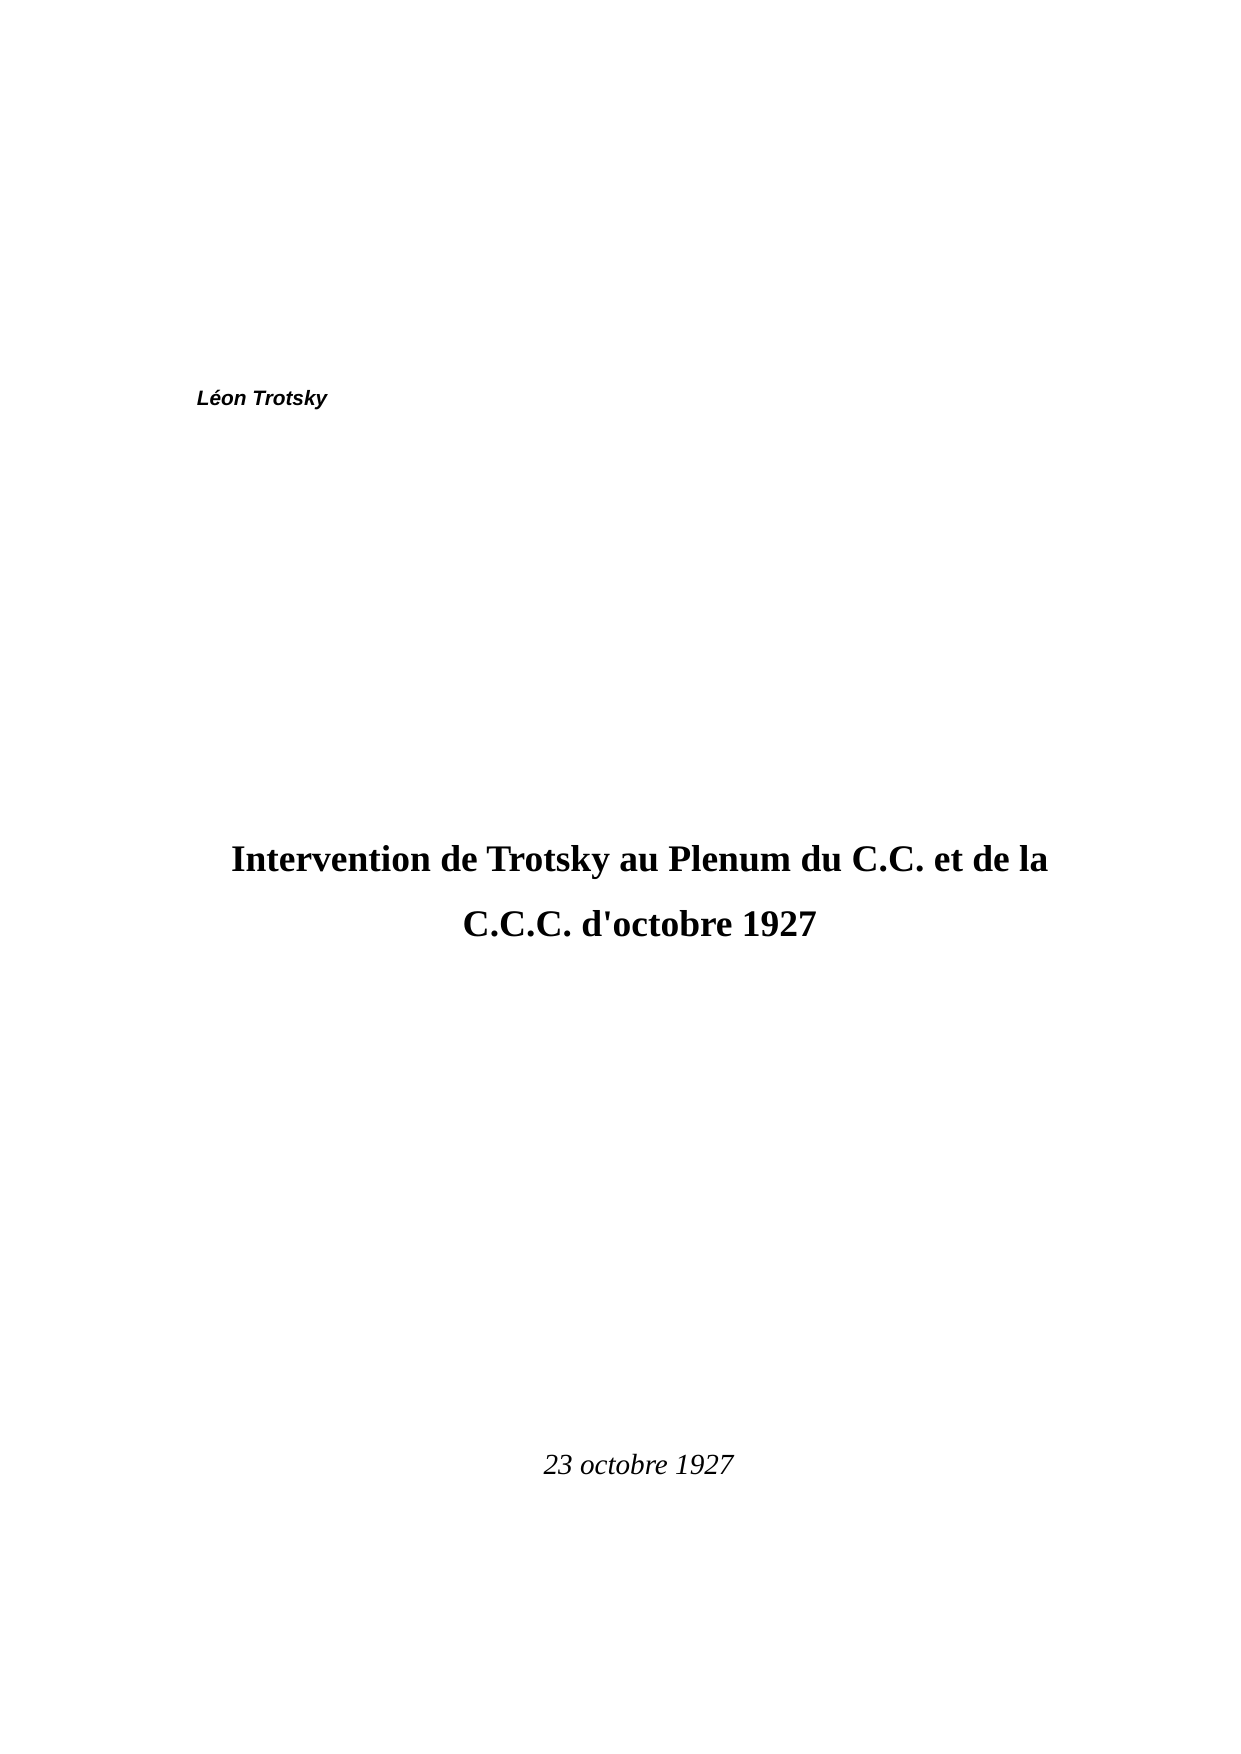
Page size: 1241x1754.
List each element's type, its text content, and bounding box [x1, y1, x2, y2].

title Intervention de Trotsky au Plenum du C.C. et de la C.C.C. d'octobre 1927 [197, 837, 1082, 944]
table_header 23 octobre 1927 [197, 1403, 1082, 1530]
text Léon Trotsky [197, 386, 1082, 409]
